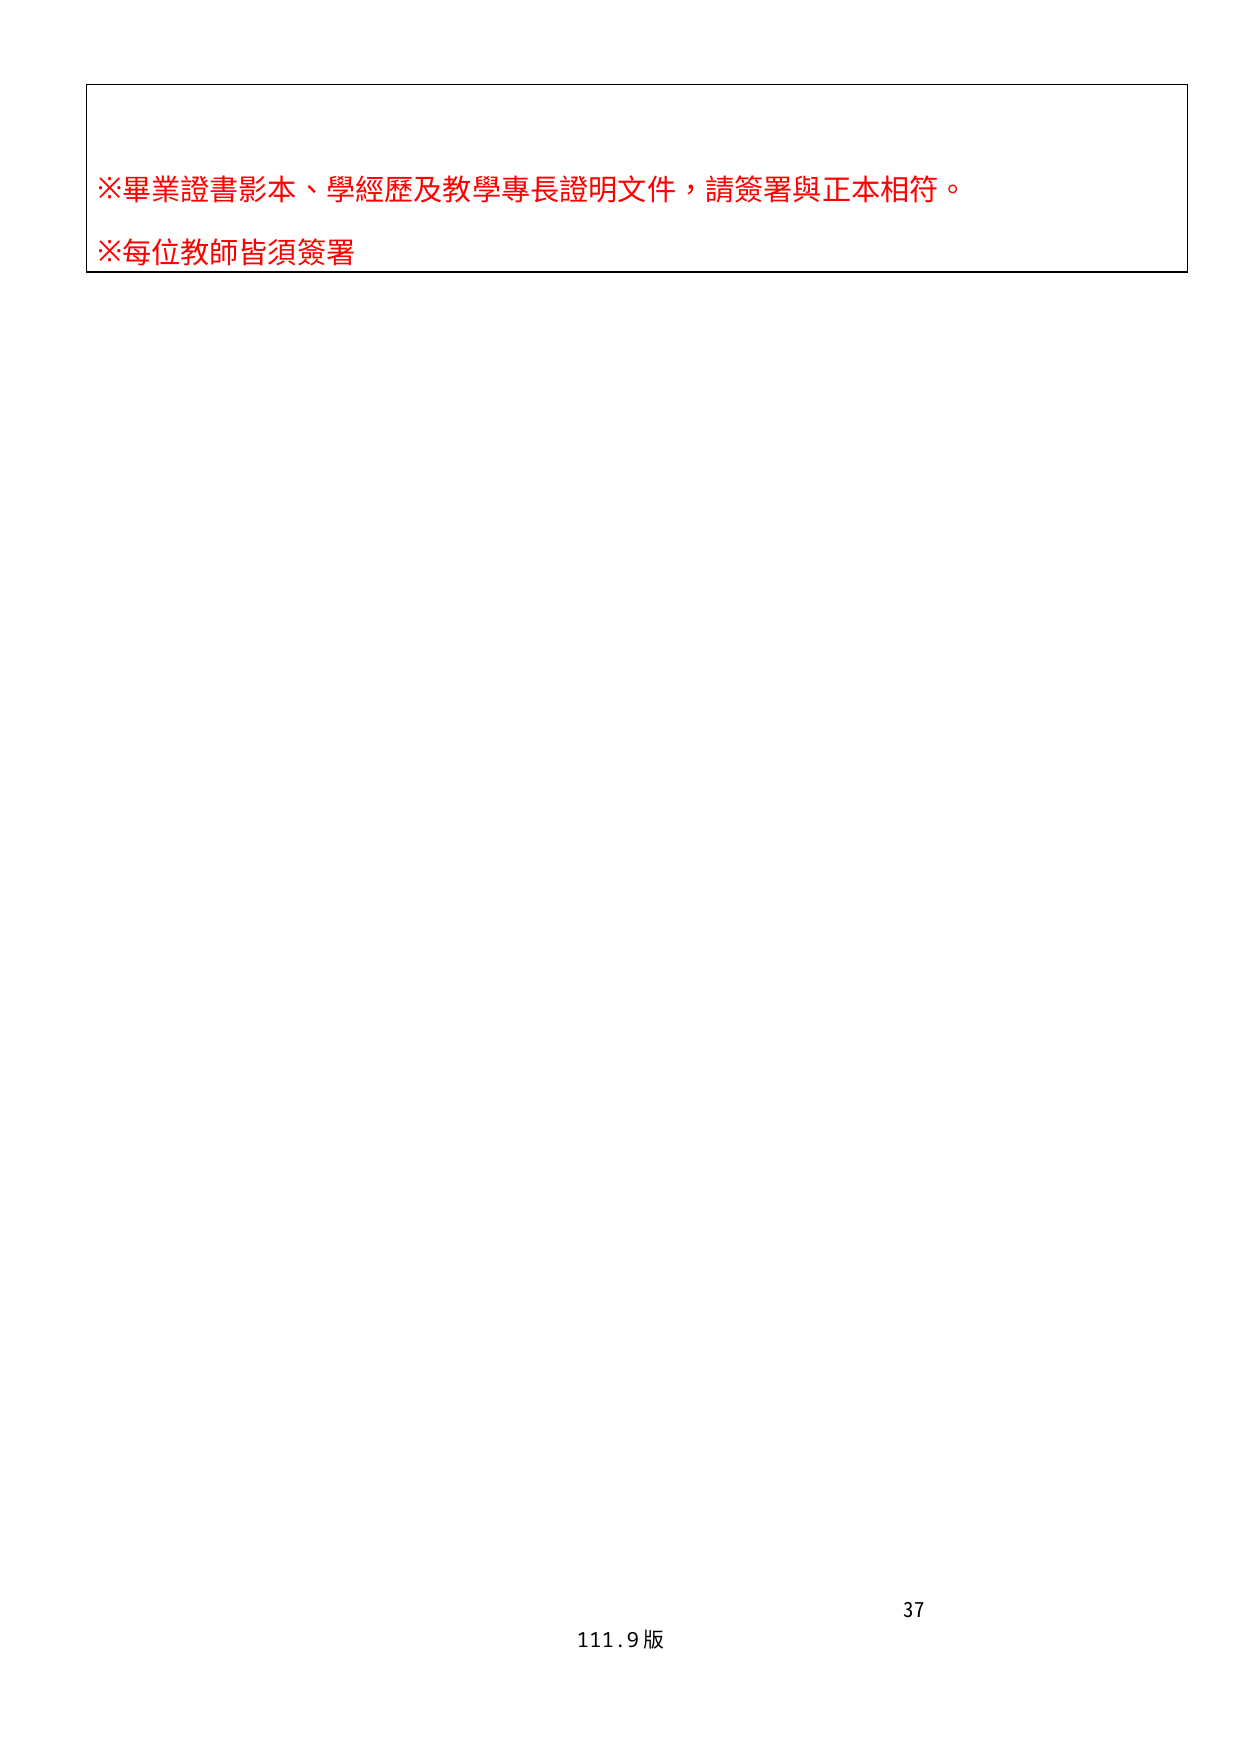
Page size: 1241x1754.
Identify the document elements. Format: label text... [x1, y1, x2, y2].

table_cell ※畢業證書影本、學經歷及教學專長證明文件，請簽署與正本相符。 ※每位教師皆須簽署 [87, 85, 1187, 271]
